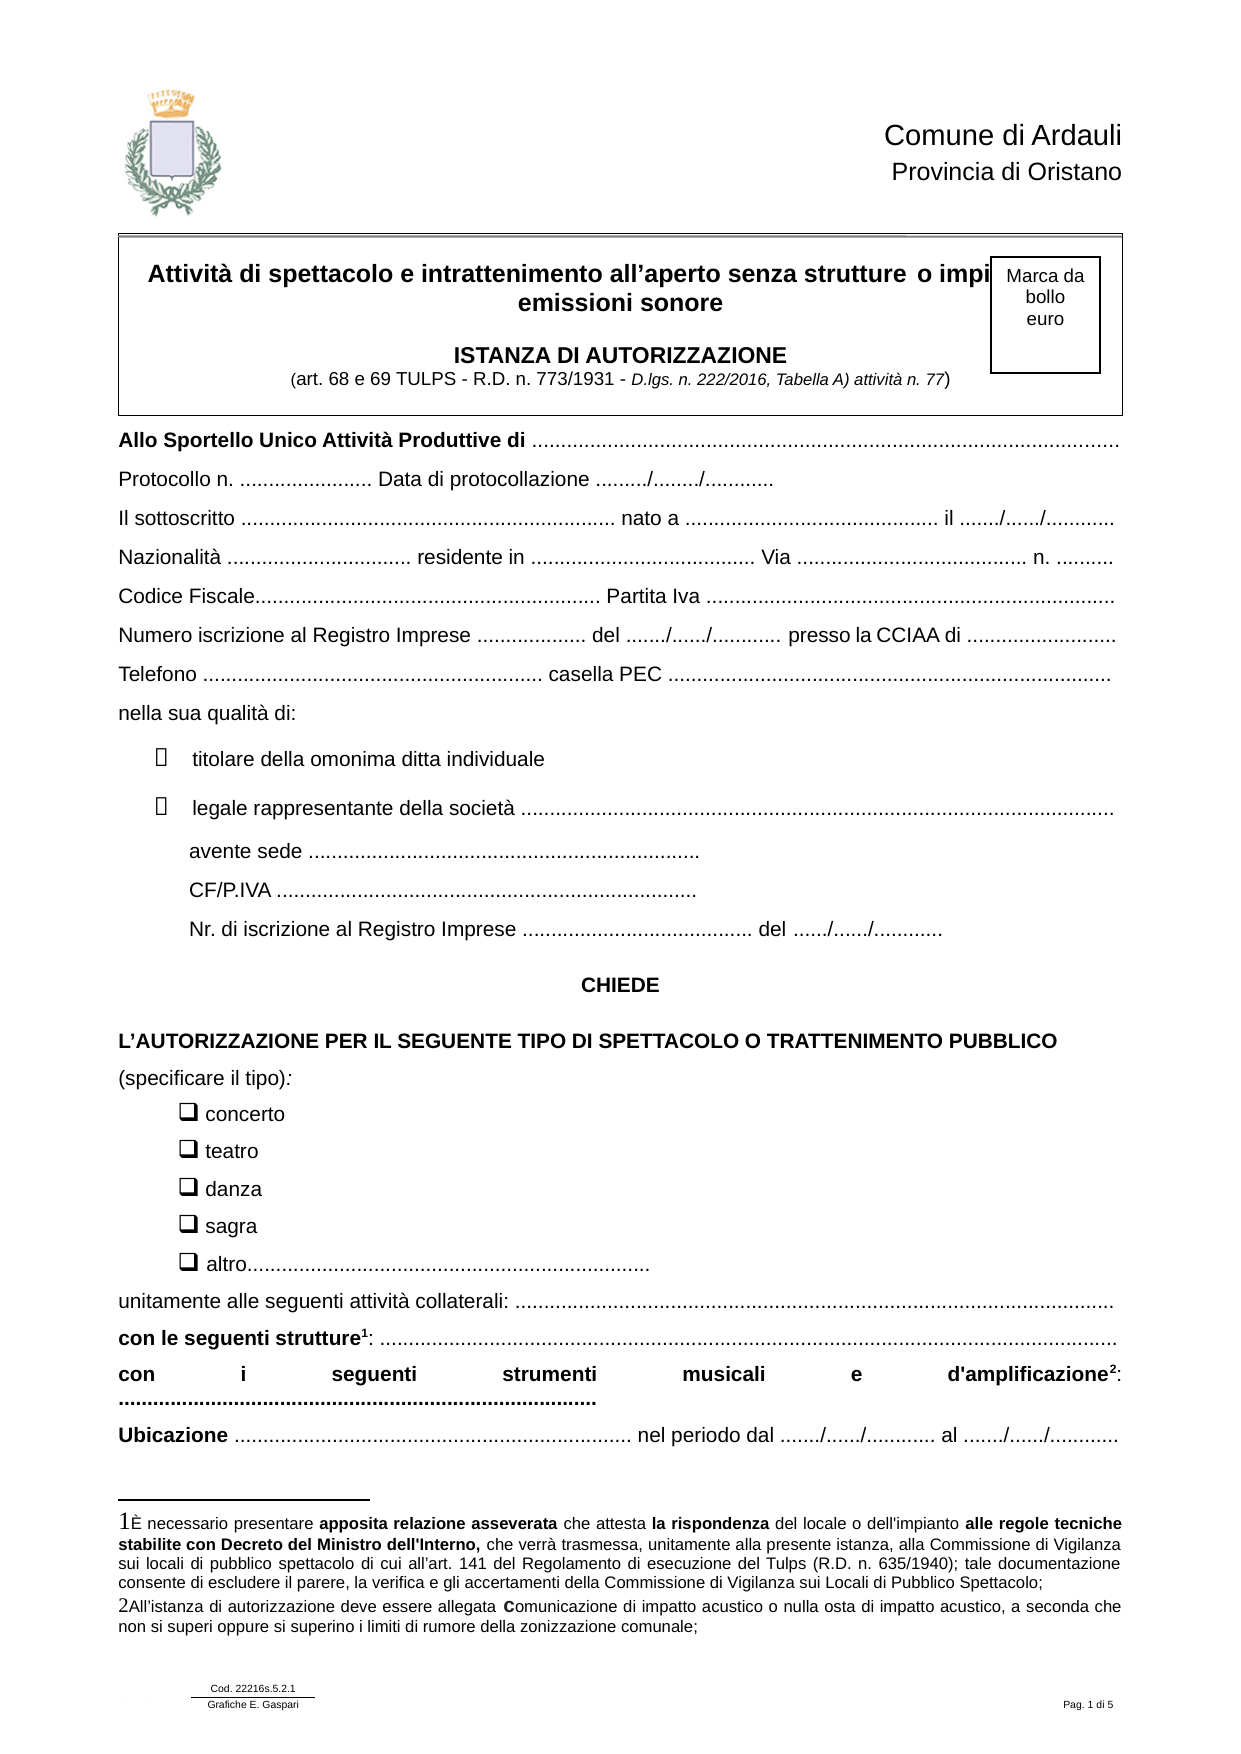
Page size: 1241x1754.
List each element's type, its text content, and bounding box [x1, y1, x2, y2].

text Codice Fiscale............................................................ Partita Iva ....................................................................... [118, 584, 1122, 608]
text  titolare della omonima ditta individuale [153, 739, 1122, 773]
text  concerto [177, 1102, 1122, 1127]
picture [122, 87, 224, 219]
text Allo Sportello Unico Attività Produttive di [118, 428, 1122, 452]
text nella sua qualità di: [118, 700, 1122, 724]
text CF/P.IVA ......................................................................... [189, 878, 1122, 902]
text Telefono ........................................................... casella PEC ............................................................................. [118, 661, 1122, 685]
text CHIEDE [118, 973, 1122, 997]
text Nr. di iscrizione al Registro Imprese ........................................ del ....../....../............ [189, 917, 1122, 941]
text Il sottoscritto ................................................................. nato a ............................................ il ......./....../............ [118, 506, 1122, 530]
text È necessario presentare apposita relazione asseverata che attesta la rispondenza del locale o dell'impianto alle regole tecniche stabilite con Decreto del Ministro dell'Interno, che verrà trasmessa, unitamente alla presente istanza, alla Commissione di Vigilanza sui locali di pubblico spettacolo di cui all’art. 141 del Regolamento di esecuzione del Tulps (R.D. n. 635/1940); tale documentazione consente di escludere il parere, la verifica e gli accertamenti della Commissione di Vigilanza sui Locali di Pubblico Spettacolo; [118, 1506, 1122, 1592]
text con le seguenti strutture: ................................................................................................................................ [118, 1326, 1122, 1350]
text avente sede .................................................................... [189, 839, 1122, 863]
text  teatro [177, 1139, 1122, 1164]
text Numero iscrizione al Registro Imprese ................... del ......./....../............ presso la CCIAA di .......................... [118, 623, 1122, 647]
text All’istanza di autorizzazione deve essere allegata comunicazione di impatto acustico o nulla osta di impatto acustico, a seconda che non si superi oppure si superino i limiti di rumore della zonizzazione comunale; [118, 1592, 1122, 1636]
text unitamente alle seguenti attività collaterali: ........................................................................................................ [118, 1289, 1122, 1313]
text  altro...................................................................... [177, 1252, 1122, 1277]
text con i seguenti strumenti musicali e d'amplificazione: ................................................................................... [118, 1362, 1122, 1410]
text L’AUTORIZZAZIONE PER IL SEGUENTE TIPO DI SPETTACOLO O TRATTENIMENTO PUBBLICO [118, 1029, 1122, 1053]
text Nazionalità ................................ residente in ....................................... Via ........................................ n. .......... [118, 545, 1122, 569]
text Provincia di Oristano [224, 157, 1122, 185]
text  danza [177, 1177, 1122, 1202]
text  sagra [177, 1214, 1122, 1239]
text  legale rappresentante della società ....................................................................................................... [153, 789, 1122, 823]
text Ubicazione ..................................................................... nel periodo dal ......./....../............ al ......./....../............ [118, 1423, 1122, 1447]
table_header Attività di spettacolo e intrattenimento all’aperto senza strutture o impianti, con emissioni sonore ISTANZA DI AUTORIZZAZIONE (art. 68 e 69 TULPS - R.D. n. 773/1931 - D.lgs. n. 222/2016, Tabella A) attività n. 77) [119, 238, 1122, 415]
text Protocollo n. ....................... Data di protocollazione ........./......../............ [118, 467, 1122, 491]
text (specificare il tipo): [118, 1065, 1122, 1089]
text Comune di Ardauli [224, 118, 1122, 152]
